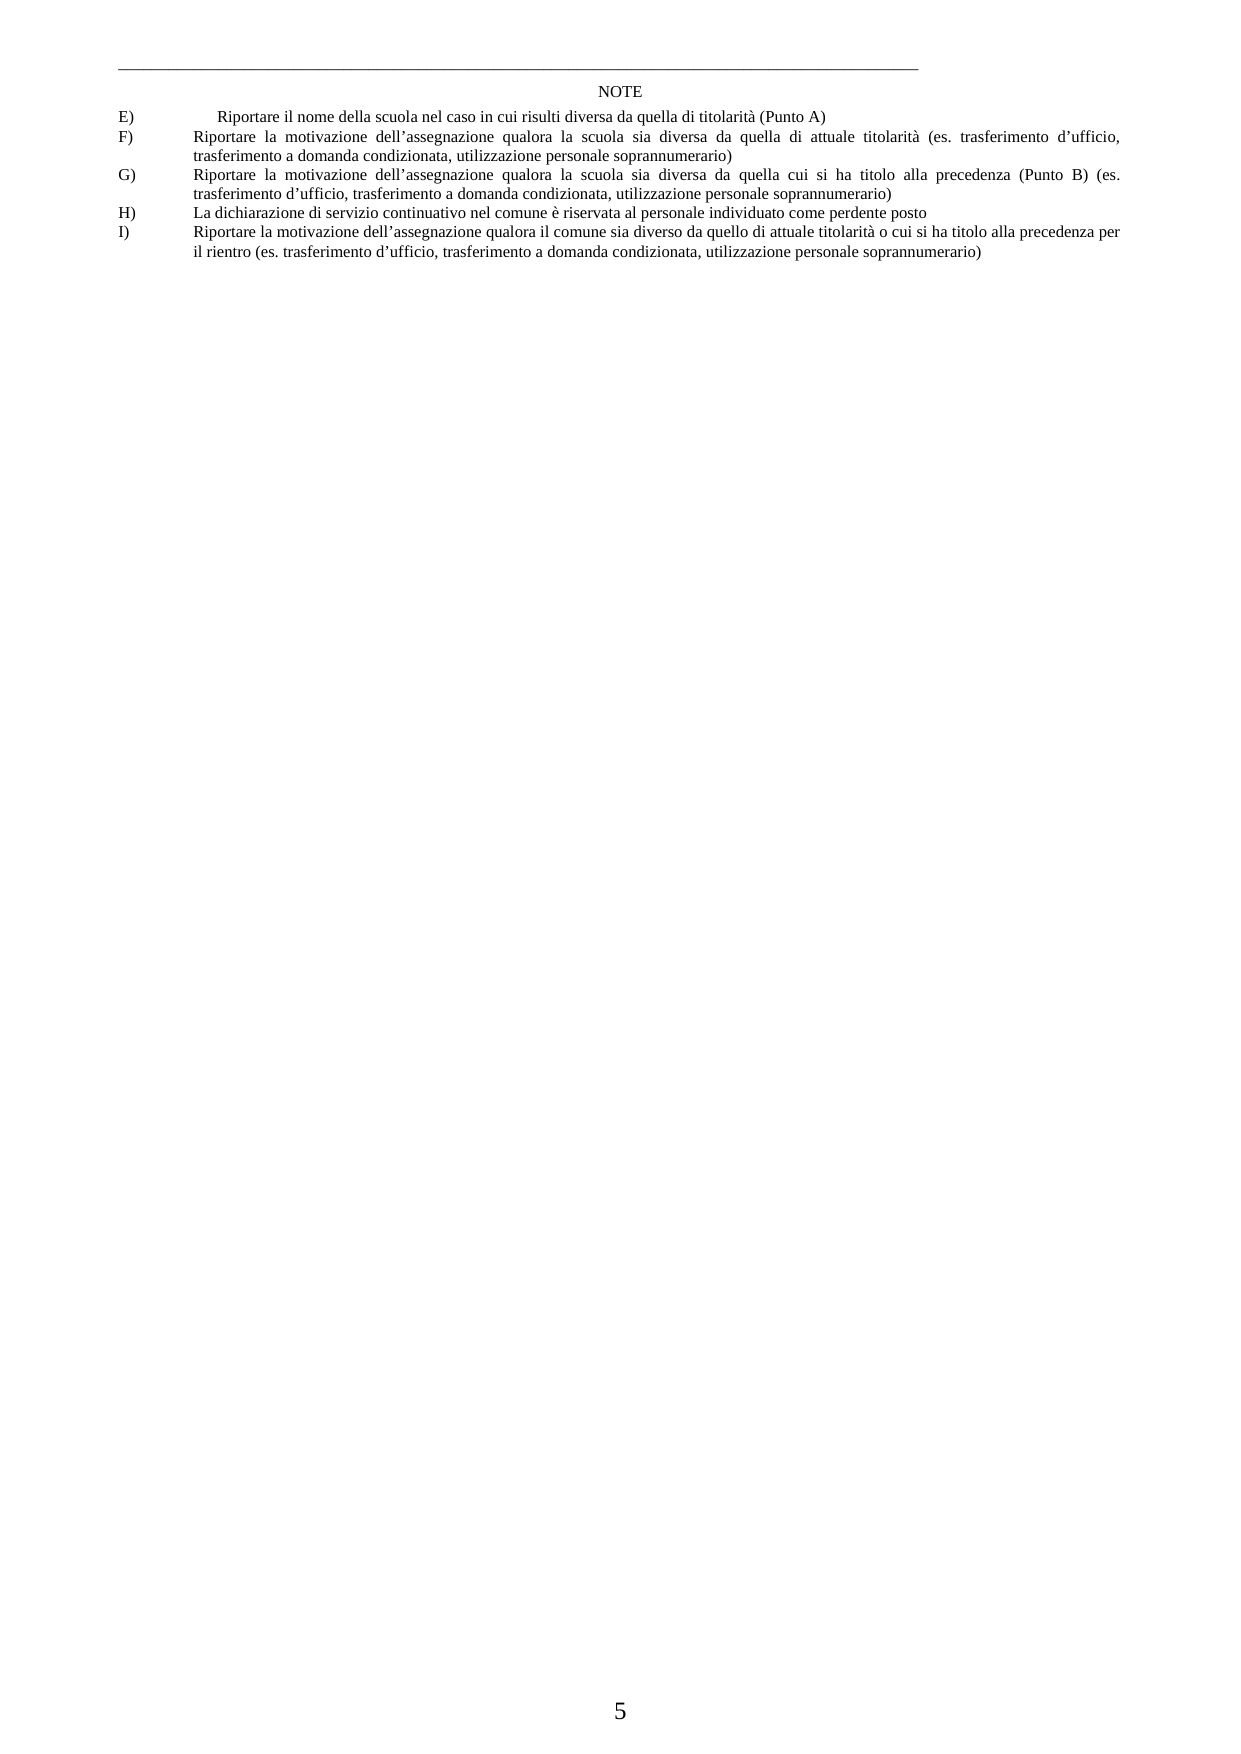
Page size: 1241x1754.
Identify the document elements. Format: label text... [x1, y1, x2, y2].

text I) Riportare la motivazione dell’assegnazione qualora il comune sia diverso da quello di attuale titolarità o cui si ha titolo alla precedenza per il rientro (es. trasferimento d’ufficio, trasferimento a domanda condizionata, utilizzazione personale soprannumerario) [118, 222, 1122, 261]
text F) Riportare la motivazione dell’assegnazione qualora la scuola sia diversa da quella di attuale titolarità (es. trasferimento d’ufficio, trasferimento a domanda condizionata, utilizzazione personale soprannumerario) [118, 126, 1122, 165]
text NOTE [118, 82, 1122, 101]
text G) Riportare la motivazione dell’assegnazione qualora la scuola sia diversa da quella cui si ha titolo alla precedenza (Punto B) (es. trasferimento d’ufficio, trasferimento a domanda condizionata, utilizzazione personale soprannumerario) [118, 165, 1122, 203]
text H) La dichiarazione di servizio continuativo nel comune è riservata al personale individuato come perdente posto [118, 203, 1122, 222]
text E) Riportare il nome della scuola nel caso in cui risulti diversa da quella di titolarità (Punto A) [118, 107, 1122, 126]
text ________________________________________________________________________________________________ [118, 53, 1122, 72]
